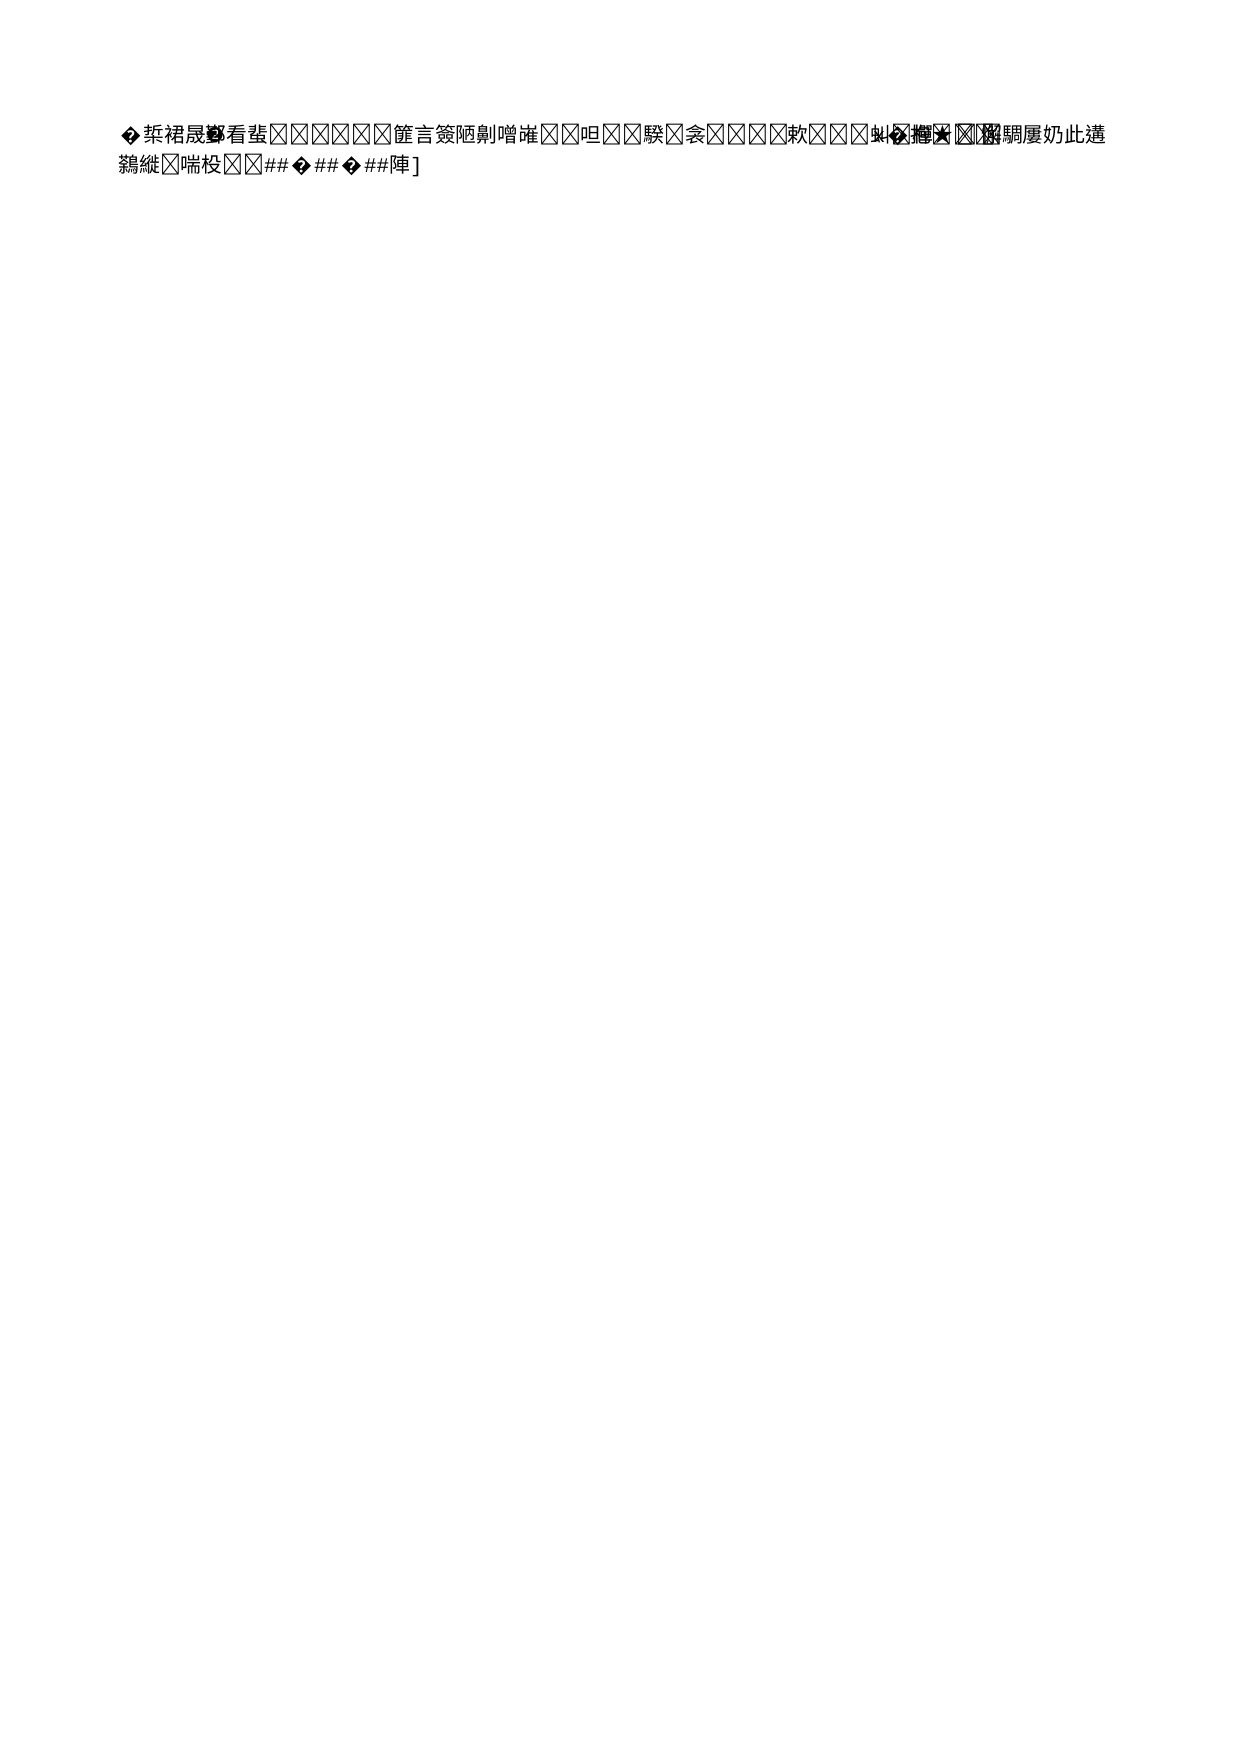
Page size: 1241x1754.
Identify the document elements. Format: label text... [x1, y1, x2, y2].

text �梊裙晟���鄞看蜚��篚言簽陋劓噌嶉呾騤�衾��欶���虯�樿★x�抱��懈騆屢奶此遘鷋縰�喘杸��##�##�##陣] [118, 118, 1122, 179]
